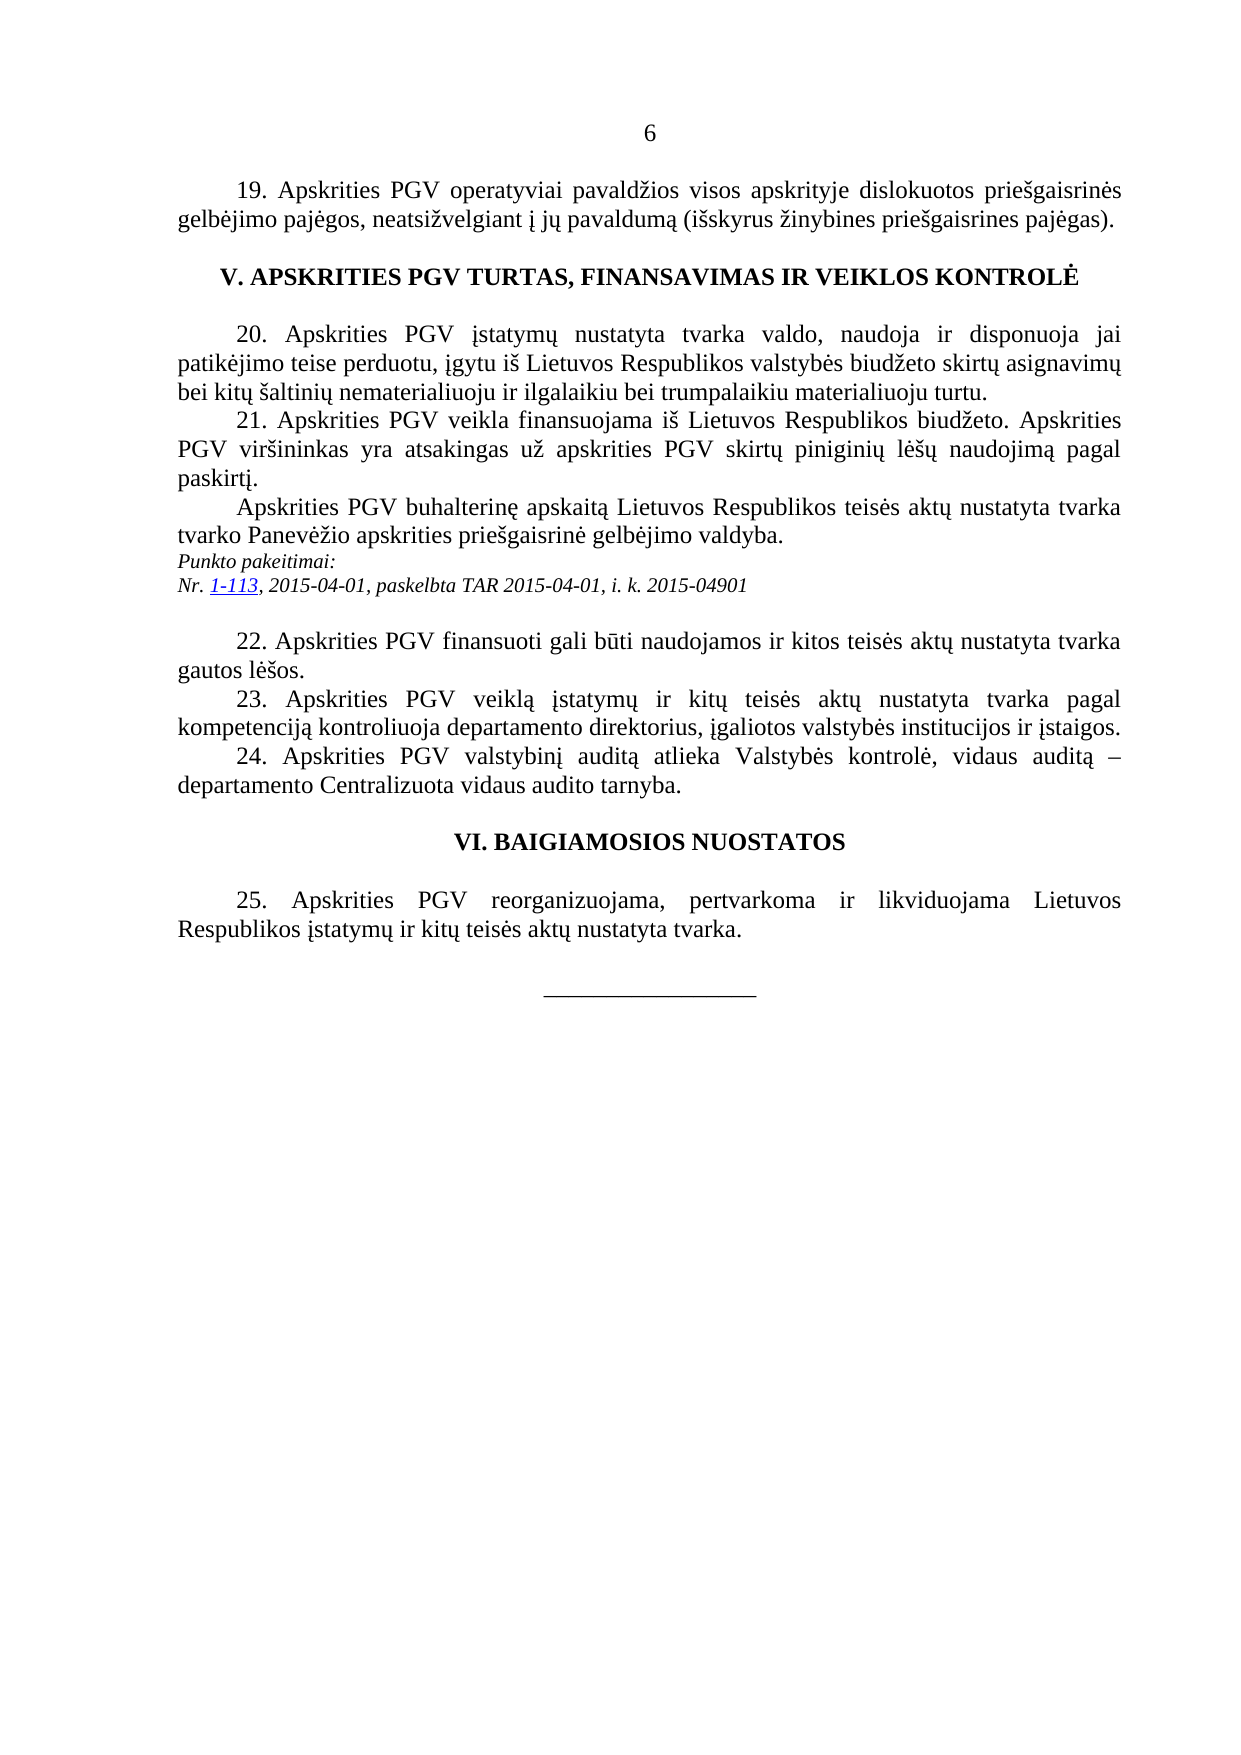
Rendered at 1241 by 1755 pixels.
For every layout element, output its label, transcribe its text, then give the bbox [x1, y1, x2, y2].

text 24. Apskrities PGV valstybinį auditą atlieka Valstybės kontrolė, vidaus auditą – departamento Centralizuota vidaus audito tarnyba. [177, 741, 1122, 799]
text 22. Apskrities PGV finansuoti gali būti naudojamos ir kitos teisės aktų nustatyta tvarka gautos lėšos. [177, 626, 1122, 684]
text Punkto pakeitimai: [177, 549, 1122, 573]
text 23. Apskrities PGV veiklą įstatymų ir kitų teisės aktų nustatyta tvarka pagal kompetenciją kontroliuoja departamento direktorius, įgaliotos valstybės institucijos ir įstaigos. [177, 684, 1122, 741]
text 19. Apskrities PGV operatyviai pavaldžios visos apskrityje dislokuotos priešgaisrinės gelbėjimo pajėgos, neatsižvelgiant į jų pavaldumą (išskyrus žinybines priešgaisrines pajėgas). [177, 176, 1122, 233]
text 21. Apskrities PGV veikla finansuojama iš Lietuvos Respublikos biudžeto. Apskrities PGV viršininkas yra atsakingas už apskrities PGV skirtų piniginių lėšų naudojimą pagal paskirtį. [177, 406, 1122, 492]
text _________________ [177, 971, 1122, 1000]
text 20. Apskrities PGV įstatymų nustatyta tvarka valdo, naudoja ir disponuoja jai patikėjimo teise perduotu, įgytu iš Lietuvos Respublikos valstybės biudžeto skirtų asignavimų bei kitų šaltinių nematerialiuoju ir ilgalaikiu bei trumpalaikiu materialiuoju turtu. [177, 319, 1122, 406]
text 25. Apskrities PGV reorganizuojama, pertvarkoma ir likviduojama Lietuvos Respublikos įstatymų ir kitų teisės aktų nustatyta tvarka. [177, 885, 1122, 942]
text VI. BAIGIAMOSIOS NUOSTATOS [177, 827, 1122, 856]
text Nr. 1-113, 2015-04-01, paskelbta TAR 2015-04-01, i. k. 2015-04901 [177, 573, 1122, 597]
text Apskrities PGV buhalterinę apskaitą Lietuvos Respublikos teisės aktų nustatyta tvarka tvarko Panevėžio apskrities priešgaisrinė gelbėjimo valdyba. [177, 492, 1122, 549]
text V. APSKRITIES PGV TURTAS, FINANSAVIMAS IR VEIKLOS KONTROLĖ [177, 262, 1122, 291]
